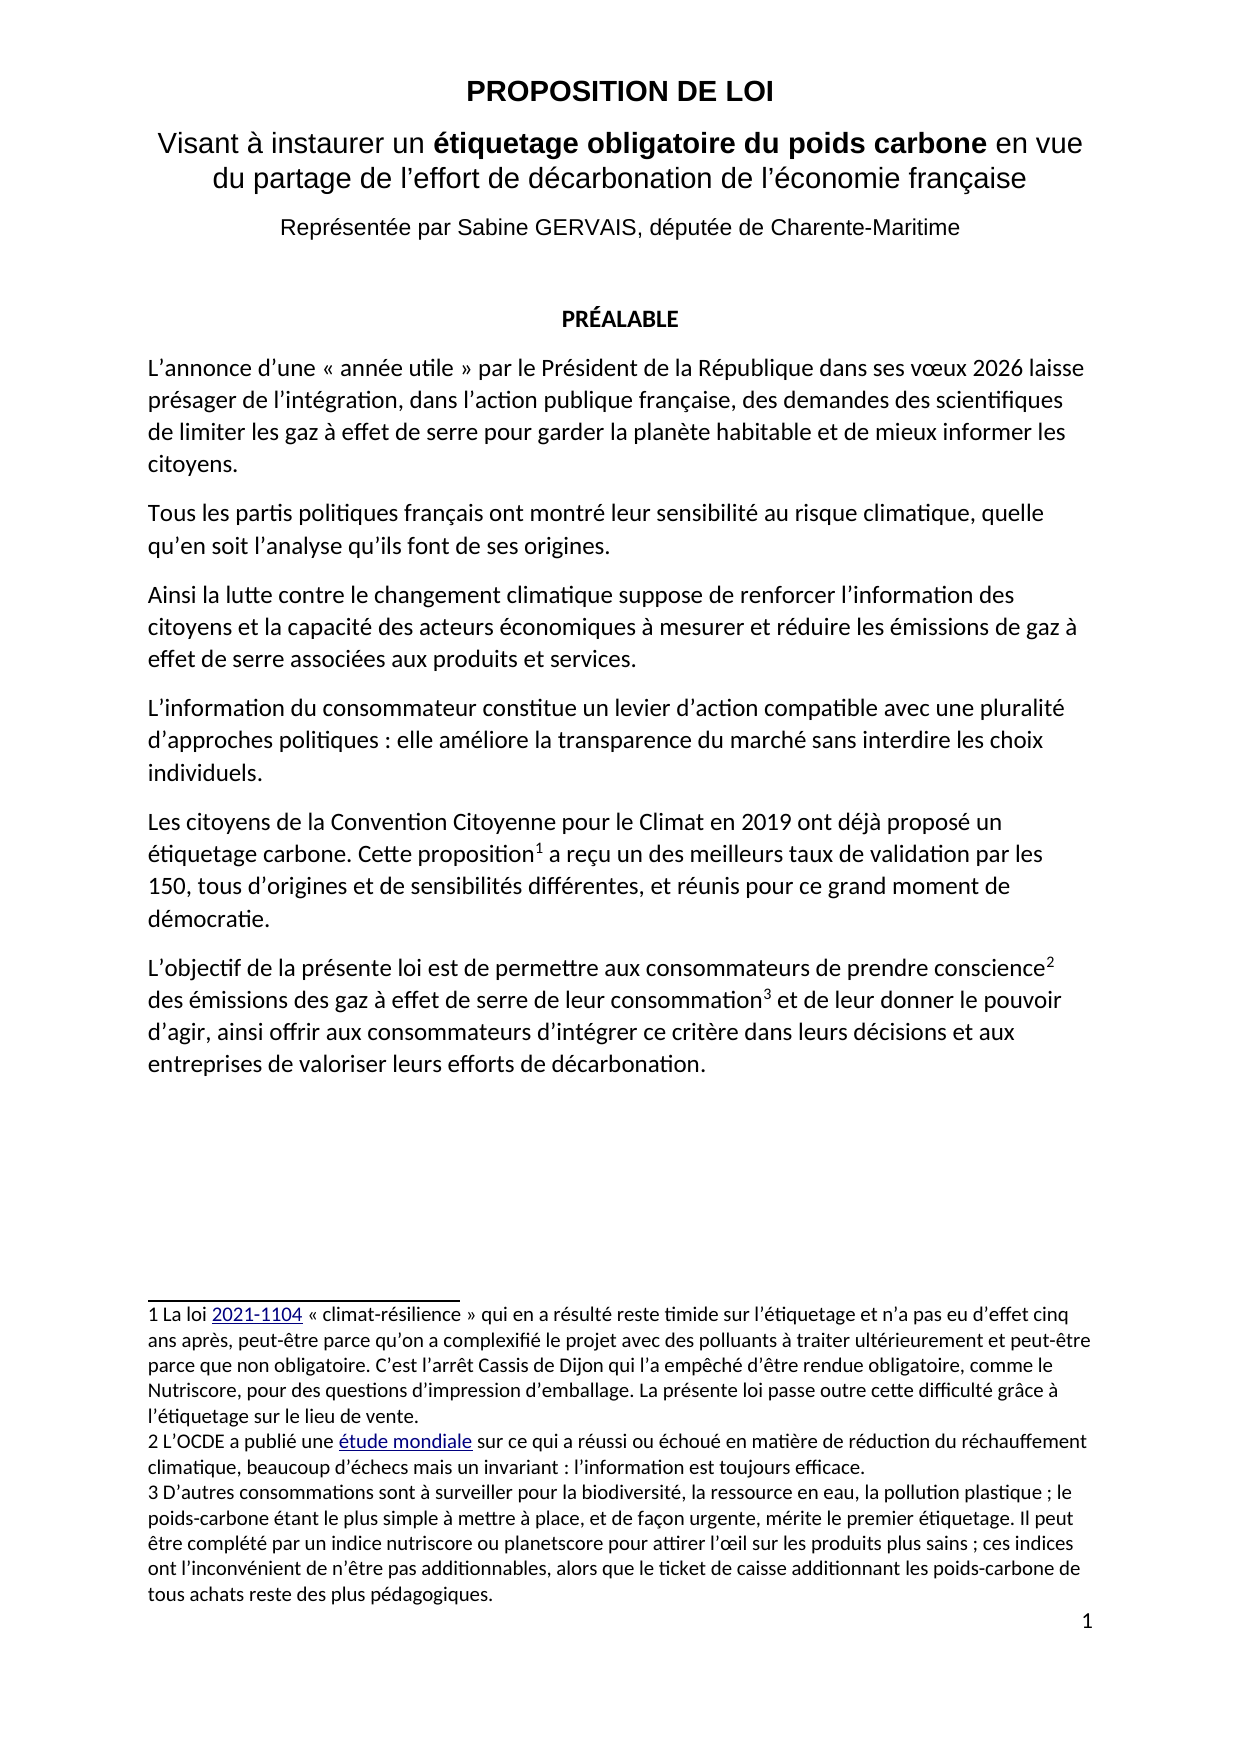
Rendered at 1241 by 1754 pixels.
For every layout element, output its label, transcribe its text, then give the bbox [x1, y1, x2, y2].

text D’autres consommations sont à surveiller pour la biodiversité, la ressource en eau, la pollution plastique ; le poids-carbone étant le plus simple à mettre à place, et de façon urgente, mérite le premier étiquetage. Il peut être complété par un indice nutriscore ou planetscore pour attirer l’œil sur les produits plus sains ; ces indices ont l’inconvénient de n’être pas additionnables, alors que le ticket de caisse additionnant les poids-carbone de tous achats reste des plus pédagogiques. [148, 1479, 1093, 1606]
text L’OCDE a publié une étude mondiale sur ce qui a réussi ou échoué en matière de réduction du réchauffement climatique, beaucoup d’échecs mais un invariant : l’information est toujours efficace. [148, 1428, 1093, 1479]
text L’information du consommateur constitue un levier d’action compatible avec une pluralité d’approches politiques : elle améliore la transparence du marché sans interdire les choix individuels. [148, 692, 1093, 787]
text L’annonce d’une « année utile » par le Président de la République dans ses vœux 2026 laisse présager de l’intégration, dans l’action publique française, des demandes des scientifiques de limiter les gaz à effet de serre pour garder la planète habitable et de mieux informer les citoyens. [148, 352, 1093, 479]
text PROPOSITION DE LOI [148, 74, 1093, 107]
text Tous les partis politiques français ont montré leur sensibilité au risque climatique, quelle qu’en soit l’analyse qu’ils font de ses origines. [148, 498, 1093, 560]
text Les citoyens de la Convention Citoyenne pour le Climat en 2019 ont déjà proposé un étiquetage carbone. Cette proposition a reçu un des meilleurs taux de validation par les 150, tous d’origines et de sensibilités différentes, et réunis pour ce grand moment de démocratie. [148, 806, 1093, 933]
text L’objectif de la présente loi est de permettre aux consommateurs de prendre conscience des émissions des gaz à effet de serre de leur consommation et de leur donner le pouvoir d’agir, ainsi offrir aux consommateurs d’intégrer ce critère dans leurs décisions et aux entreprises de valoriser leurs efforts de décarbonation. [148, 952, 1093, 1079]
text La loi 2021-1104 « climat-résilience » qui en a résulté reste timide sur l’étiquetage et n’a pas eu d’effet cinq ans après, peut-être parce qu’on a complexifié le projet avec des polluants à traiter ultérieurement et peut-être parce que non obligatoire. C’est l’arrêt Cassis de Dijon qui l’a empêché d’être rendue obligatoire, comme le Nutriscore, pour des questions d’impression d’emballage. La présente loi passe outre cette difficulté grâce à l’étiquetage sur le lieu de vente. [148, 1301, 1093, 1428]
text Ainsi la lutte contre le changement climatique suppose de renforcer l’information des citoyens et la capacité des acteurs économiques à mesurer et réduire les émissions de gaz à effet de serre associées aux produits et services. [148, 579, 1093, 674]
text PRÉALABLE [148, 303, 1093, 333]
text Représentée par Sabine GERVAIS, députée de Charente-Maritime [148, 214, 1093, 240]
text Visant à instaurer un étiquetage obligatoire du poids carbone en vue du partage de l’effort de décarbonation de l’économie française [148, 126, 1093, 195]
